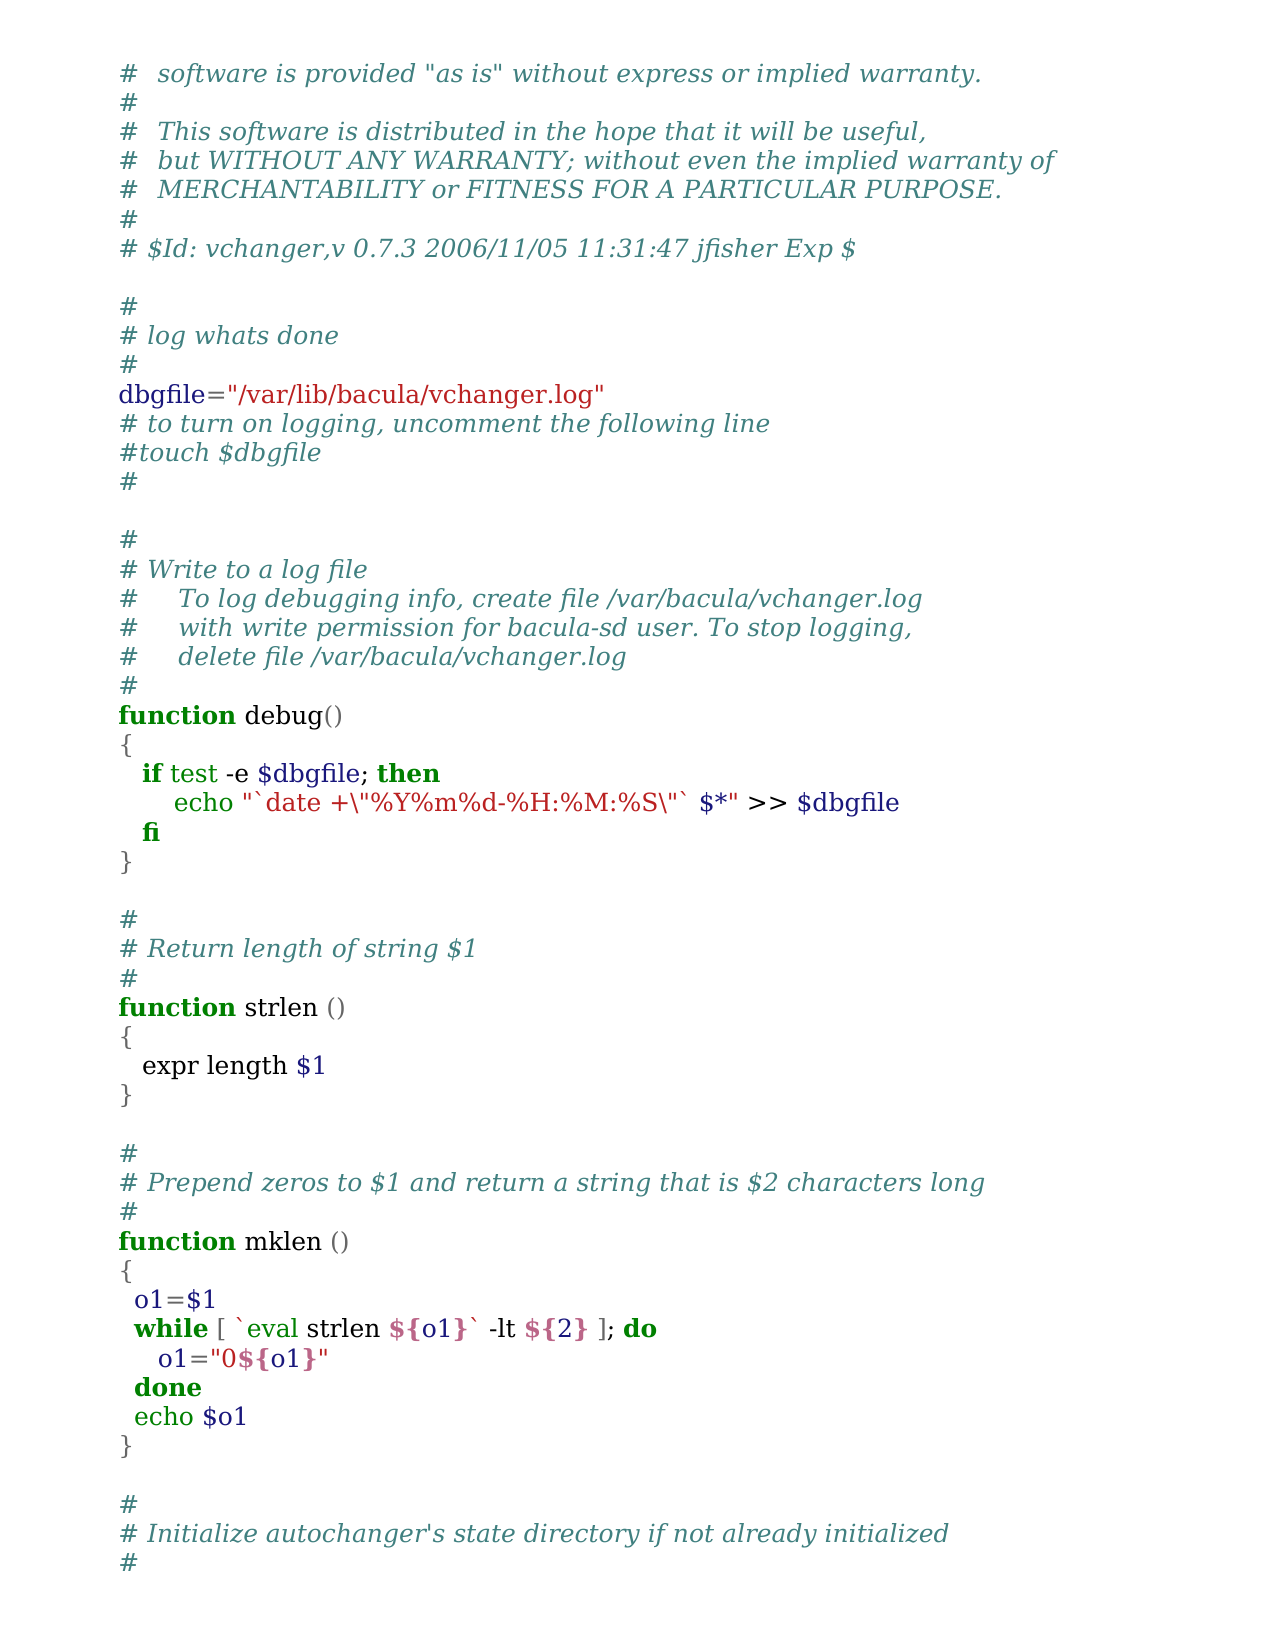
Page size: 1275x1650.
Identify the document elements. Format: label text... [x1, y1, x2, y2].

text # software is provided "as is" without express or implied warranty. # # This software is distributed in the hope that it will be useful, # but WITHOUT ANY WARRANTY; without even the implied warranty of # MERCHANTABILITY or FITNESS FOR A PARTICULAR PURPOSE. # # $Id: vchanger,v 0.7.3 2006/11/05 11:31:47 jfisher Exp $ # # log whats done # dbgfile="/var/lib/bacula/vchanger.log" # to turn on logging, uncomment the following line #touch $dbgfile # # # Write to a log file # To log debugging info, create file /var/bacula/vchanger.log # with write permission for bacula-sd user. To stop logging, # delete file /var/bacula/vchanger.log # function debug() { if test -e $dbgfile; then echo "`date +\"%Y%m%d-%H:%M:%S\"` $*" >> $dbgfile fi } # # Return length of string $1 # function strlen () { expr length $1 } # # Prepend zeros to $1 and return a string that is $2 characters long # function mklen () { o1=$1 while [ `eval strlen ${o1}` -lt ${2} ]; do o1="0${o1}" done echo $o1 } # # Initialize autochanger's state directory if not already initialized # [118, 59, 1216, 1577]
